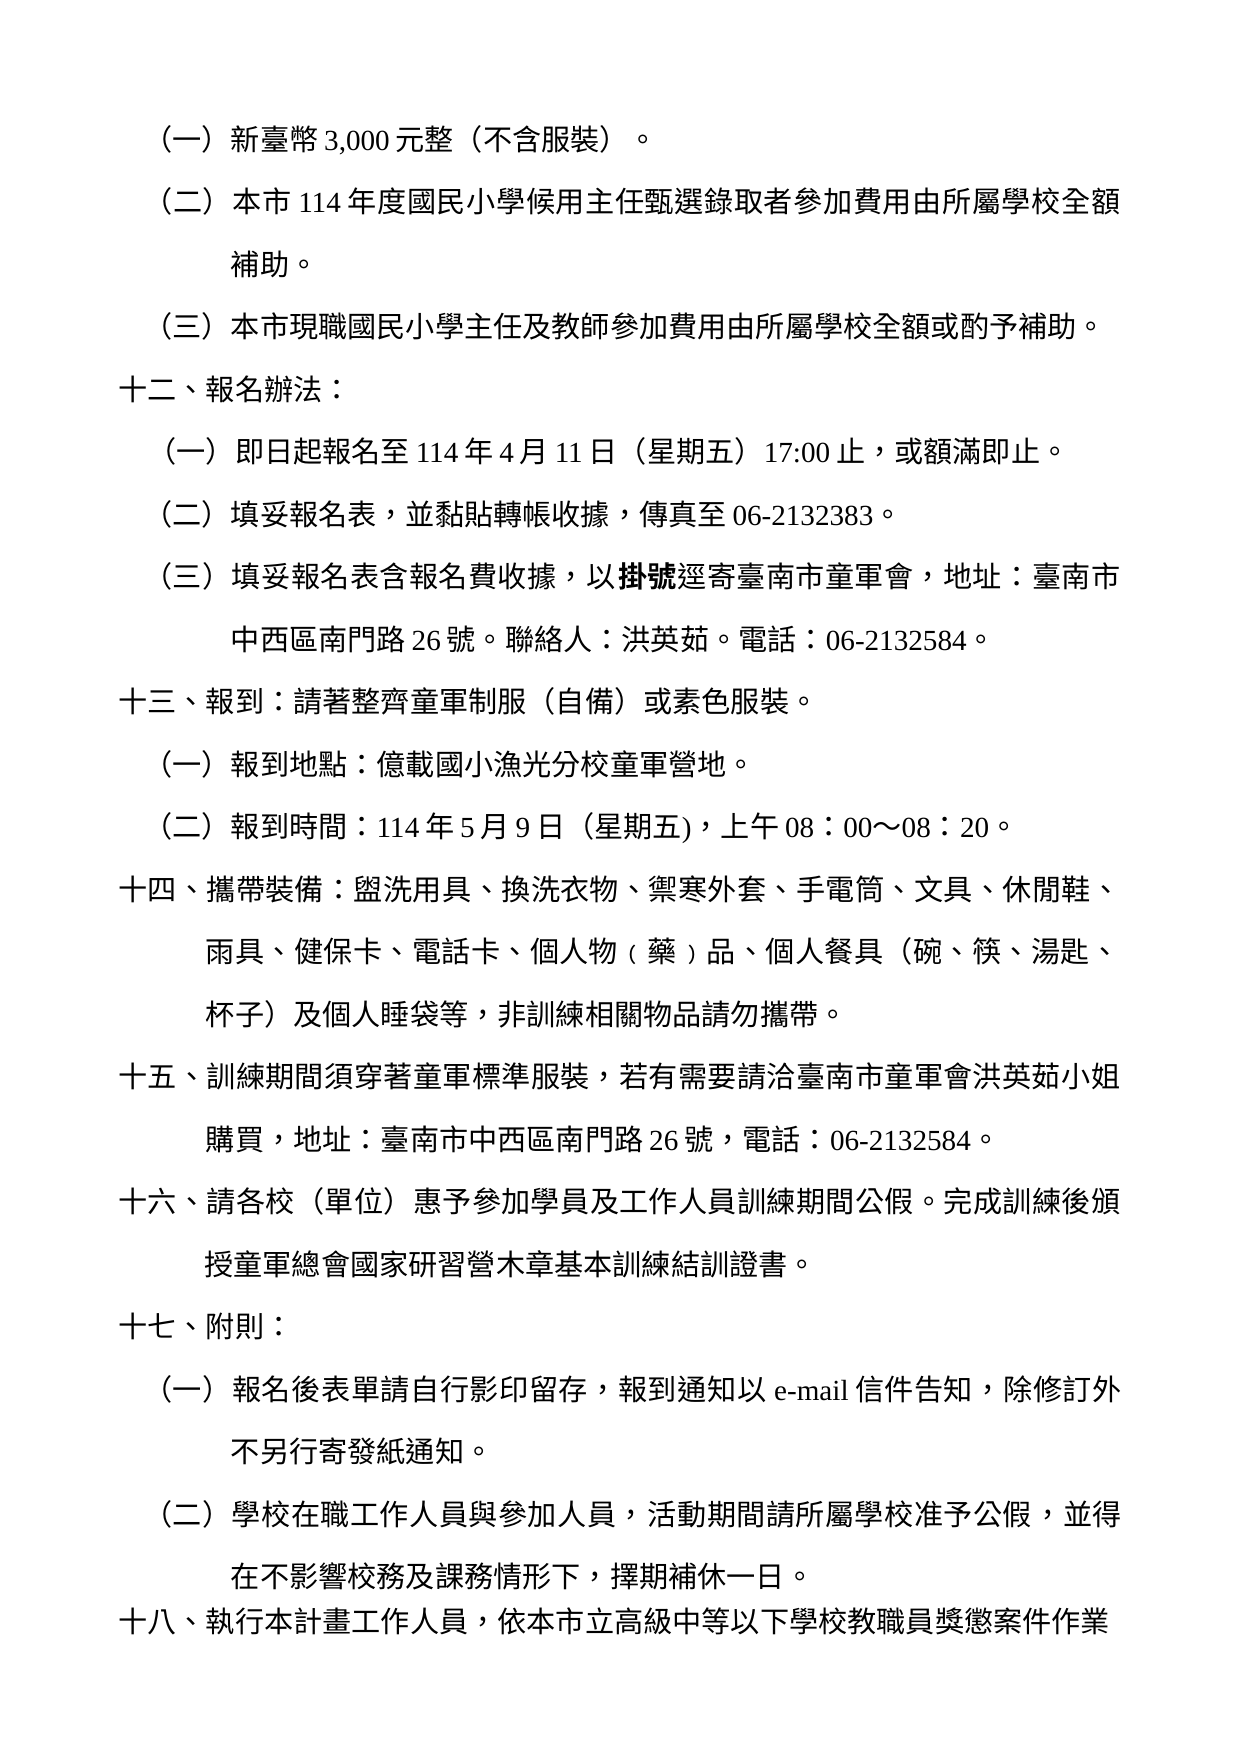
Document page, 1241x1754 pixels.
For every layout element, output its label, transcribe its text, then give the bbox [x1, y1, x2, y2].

text （二）報到時間：114年5月9日（星期五)，上午08：00～08：20。 [143, 783, 1122, 846]
text （一）報到地點：億載國小漁光分校童軍營地。 [143, 721, 1122, 783]
text 十八、執行本計畫工作人員，依本市立高級中等以下學校教職員獎懲案件作業 [118, 1596, 1122, 1642]
text （一）新臺幣3,000元整（不含服裝）。 [143, 96, 1122, 158]
text （二）學校在職工作人員與參加人員，活動期間請所屬學校准予公假，並得在不影響校務及課務情形下，擇期補休一日。 [143, 1471, 1122, 1596]
text 十五、訓練期間須穿著童軍標準服裝，若有需要請洽臺南市童軍會洪英茹小姐購買，地址：臺南市中西區南門路26號，電話：06-2132584。 [118, 1033, 1122, 1158]
text （二）本市114年度國民小學候用主任甄選錄取者參加費用由所屬學校全額補助。 [143, 158, 1122, 283]
text 十七、附則： [118, 1283, 1122, 1346]
text 十四、攜帶裝備：盥洗用具、換洗衣物、禦寒外套、手電筒、文具、休閒鞋、雨具、健保卡、電話卡、個人物﹙藥﹚品、個人餐具（碗、筷、湯匙、杯子）及個人睡袋等，非訓練相關物品請勿攜帶。 [118, 846, 1122, 1033]
text 十二、報名辦法： [118, 346, 1122, 408]
text （三）本市現職國民小學主任及教師參加費用由所屬學校全額或酌予補助。 [143, 283, 1122, 346]
text 十三、報到：請著整齊童軍制服（自備）或素色服裝。 [118, 658, 1122, 721]
text （三）填妥報名表含報名費收據，以掛號逕寄臺南市童軍會，地址：臺南市中西區南門路26號。聯絡人：洪英茹。電話：06-2132584。 [143, 533, 1122, 658]
text （一）報名後表單請自行影印留存，報到通知以e-mail信件告知，除修訂外不另行寄發紙通知。 [143, 1346, 1122, 1471]
text （二）填妥報名表，並黏貼轉帳收據，傳真至06-2132383。 [143, 471, 1122, 533]
text 十六、請各校（單位）惠予參加學員及工作人員訓練期間公假。完成訓練後頒授童軍總會國家研習營木章基本訓練結訓證書。 [118, 1158, 1122, 1283]
text （一）即日起報名至114年4月11日（星期五）17:00止，或額滿即止。 [118, 408, 1122, 471]
